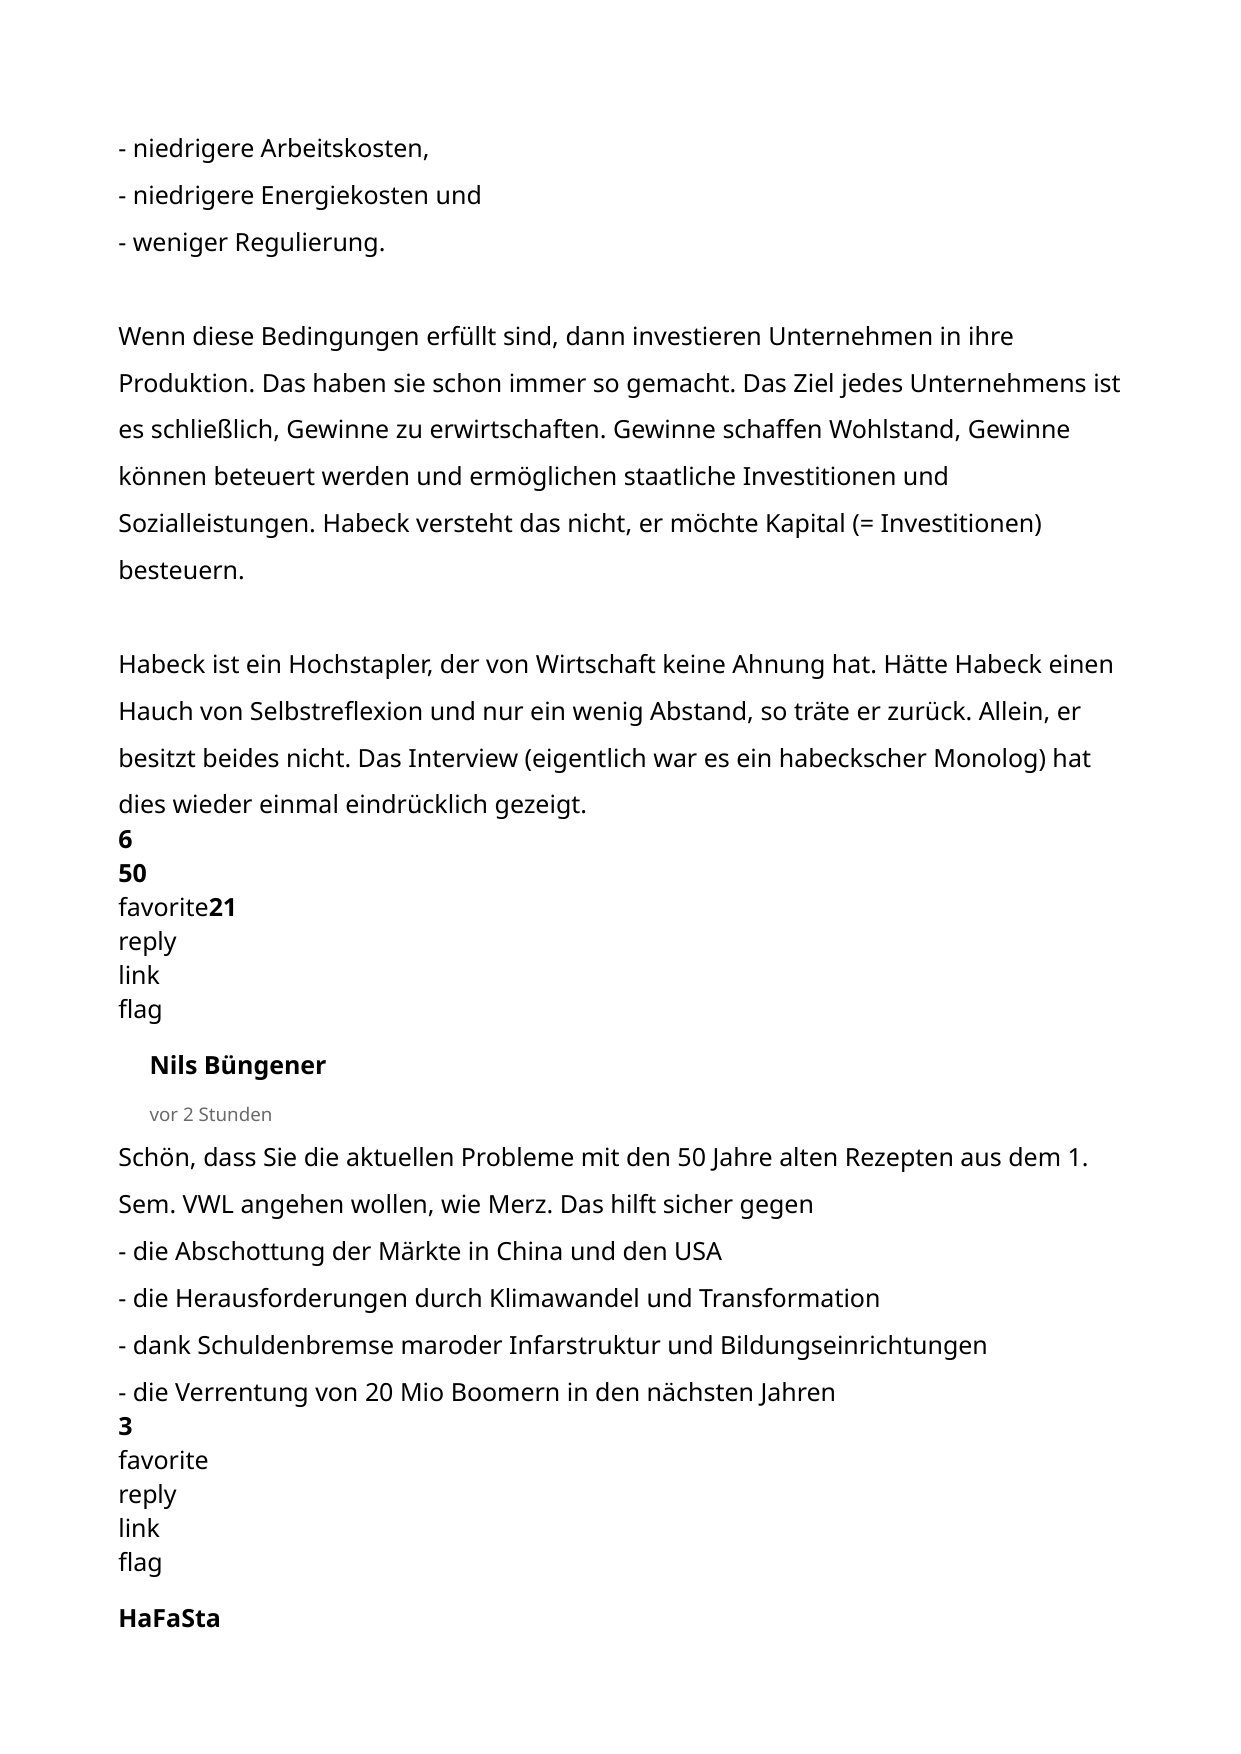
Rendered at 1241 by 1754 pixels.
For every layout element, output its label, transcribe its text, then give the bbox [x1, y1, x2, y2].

text link [118, 957, 1122, 992]
text link [118, 1511, 1122, 1545]
text reply [118, 1477, 1122, 1511]
text 3 [118, 1408, 1122, 1442]
text favorite21 [118, 889, 1122, 923]
text flag [118, 992, 1122, 1026]
text favorite [118, 1442, 1122, 1477]
text reply [118, 923, 1122, 957]
text - niedrigere Arbeitskosten, - niedrigere Energiekosten und - weniger Regulierung. Wenn diese Bedingungen erfüllt sind, dann investieren Unternehmen in ihre Produktion. Das haben sie schon immer so gemacht. Das Ziel jedes Unternehmens ist es schließlich, Gewinne zu erwirtschaften. Gewinne schaffen Wohlstand, Gewinne können beteuert werden und ermöglichen staatliche Investitionen und Sozialleistungen. Habeck versteht das nicht, er möchte Kapital (= Investitionen) besteuern. Habeck ist ein Hochstapler, der von Wirtschaft keine Ahnung hat. Hätte Habeck einen Hauch von Selbstreflexion und nur ein wenig Abstand, so träte er zurück. Allein, er besitzt beides nicht. Das Interview (eigentlich war es ein habeckscher Monolog) hat dies wieder einmal eindrücklich gezeigt. [118, 118, 1122, 821]
text Schön, dass Sie die aktuellen Probleme mit den 50 Jahre alten Rezepten aus dem 1. Sem. VWL angehen wollen, wie Merz. Das hilft sicher gegen - die Abschottung der Märkte in China und den USA - die Herausforderungen durch Klimawandel und Transformation - dank Schuldenbremse maroder Infarstruktur und Bildungseinrichtungen - die Verrentung von 20 Mio Boomern in den nächsten Jahren [118, 1127, 1122, 1408]
text 6 [118, 821, 1122, 855]
text vor 2 Stunden [149, 1097, 1122, 1127]
text flag [118, 1545, 1122, 1579]
text HaFaSta [118, 1594, 1114, 1635]
text Nils Büngener [149, 1041, 1114, 1082]
text 50 [118, 855, 1122, 889]
